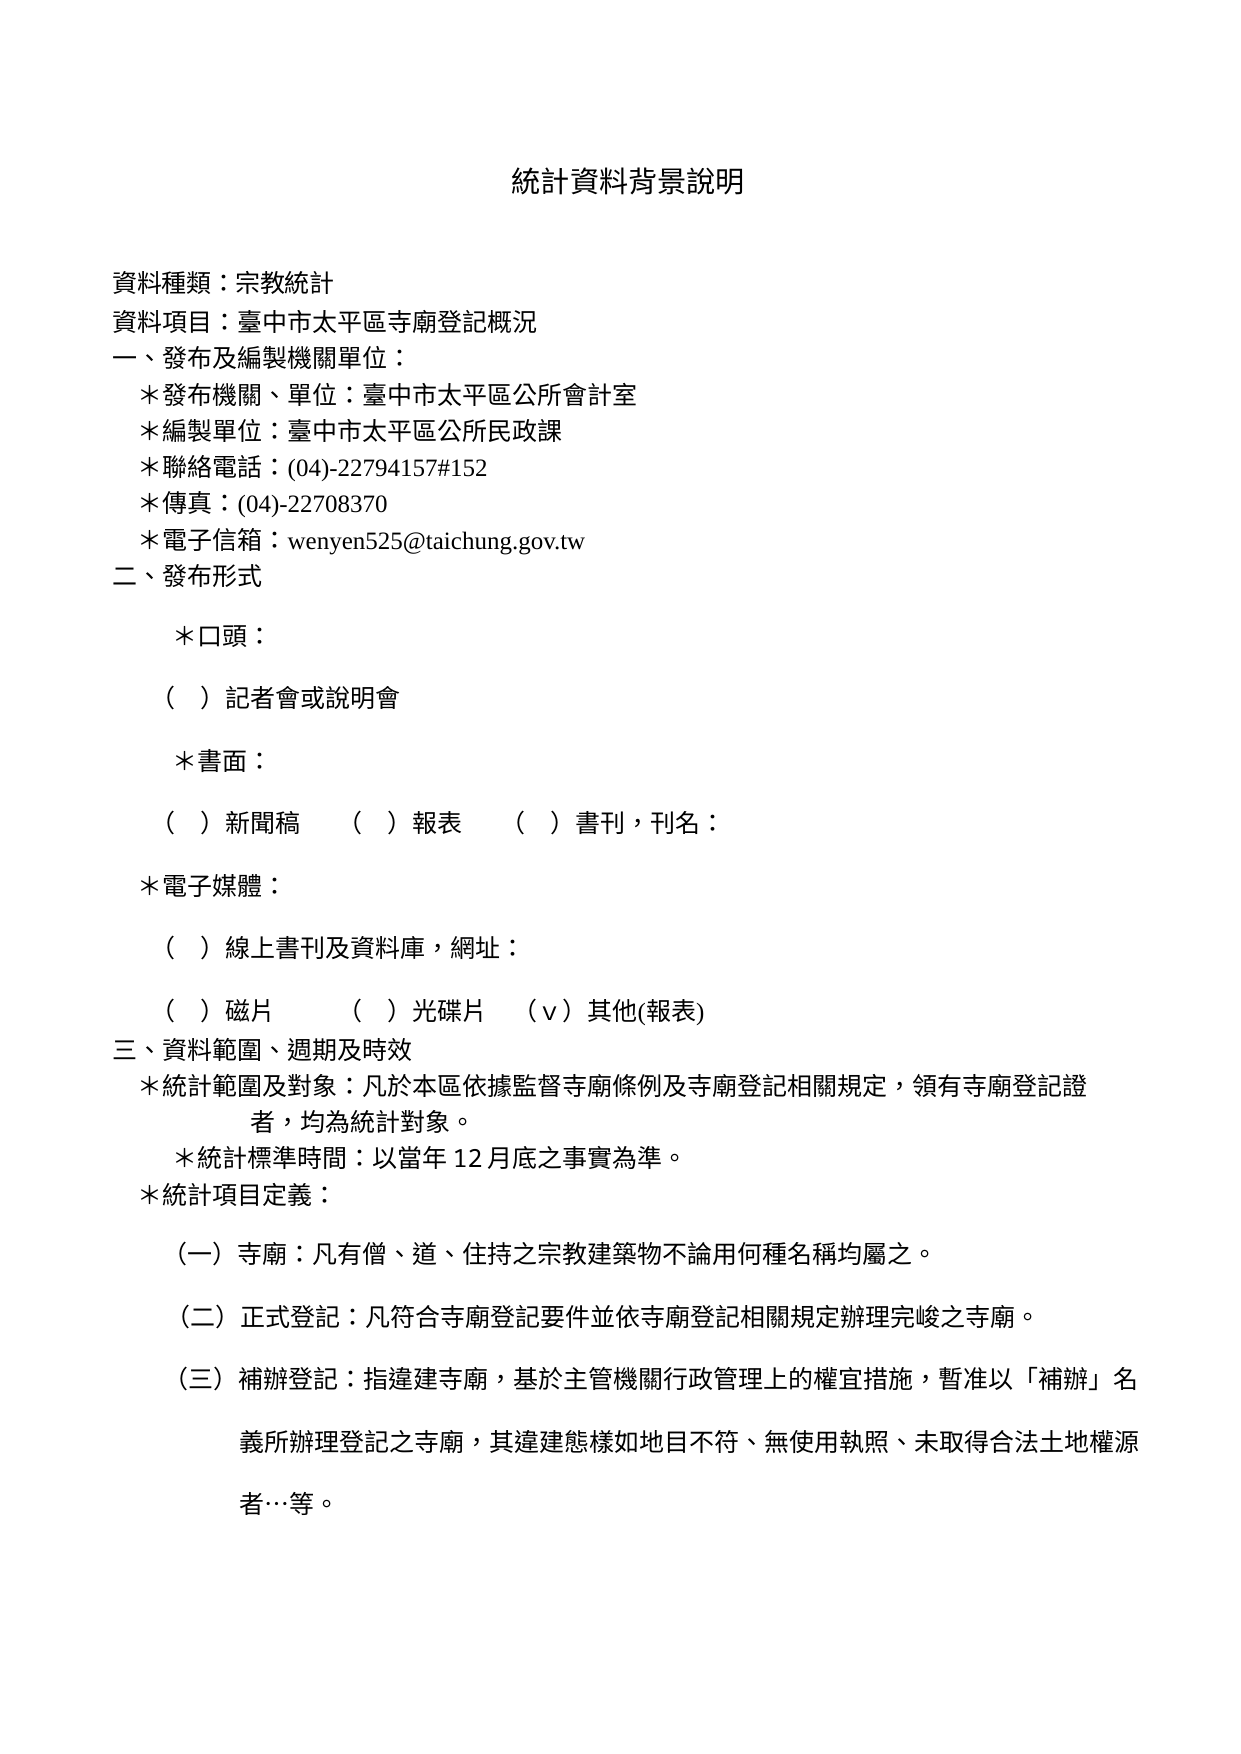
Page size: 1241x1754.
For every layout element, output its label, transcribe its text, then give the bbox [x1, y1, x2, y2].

text ＊統計標準時間：以當年12月底之事實為準。 [112, 1139, 1144, 1175]
text （一）寺廟：凡有僧、道、住持之宗教建築物不論用何種名稱均屬之。 [113, 1211, 1144, 1274]
text 三、資料範圍、週期及時效 [112, 1030, 1144, 1066]
text 資料種類：宗教統計 [112, 240, 1144, 303]
text ＊發布機關、單位：臺中市太平區公所會計室 [112, 375, 1144, 411]
text 者，均為統計對象。 [112, 1103, 1144, 1139]
text （三）補辦登記：指違建寺廟，基於主管機關行政管理上的權宜措施，暫准以「補辦」名義所辦理登記之寺廟，其違建態樣如地目不符、無使用執照、未取得合法土地權源者…等。 [164, 1336, 1144, 1524]
text ＊電子信箱：wenyen525@taichung.gov.tw [112, 520, 1144, 556]
text ＊傳真：(04)-22708370 [112, 484, 1144, 520]
text ＊電子媒體： [112, 843, 1144, 905]
text （ ）線上書刊及資料庫，網址： [112, 905, 1144, 968]
text ＊編製單位：臺中市太平區公所民政課 [112, 411, 1144, 448]
text 二、發布形式 [112, 556, 1144, 593]
text ＊聯絡電話：(04)-22794157#152 [112, 448, 1144, 484]
text ＊書面： [112, 718, 1144, 780]
text ＊統計項目定義： [112, 1175, 1144, 1211]
text （ ）磁片 （ ）光碟片 （ｖ）其他(報表) [112, 968, 1144, 1030]
text ＊統計範圍及對象：凡於本區依據監督寺廟條例及寺廟登記相關規定，領有寺廟登記證 [112, 1066, 1144, 1103]
text 資料項目：臺中市太平區寺廟登記概況 [112, 303, 1144, 339]
text （二）正式登記：凡符合寺廟登記要件並依寺廟登記相關規定辦理完峻之寺廟。 [113, 1274, 1144, 1336]
text 一、發布及編製機關單位： [112, 339, 1144, 375]
text 統計資料背景說明 [112, 158, 1144, 201]
text ＊口頭： [112, 593, 1144, 655]
text （ ）記者會或說明會 [112, 655, 1144, 718]
text （ ）新聞稿 （ ）報表 （ ）書刊，刊名： [112, 780, 1144, 843]
